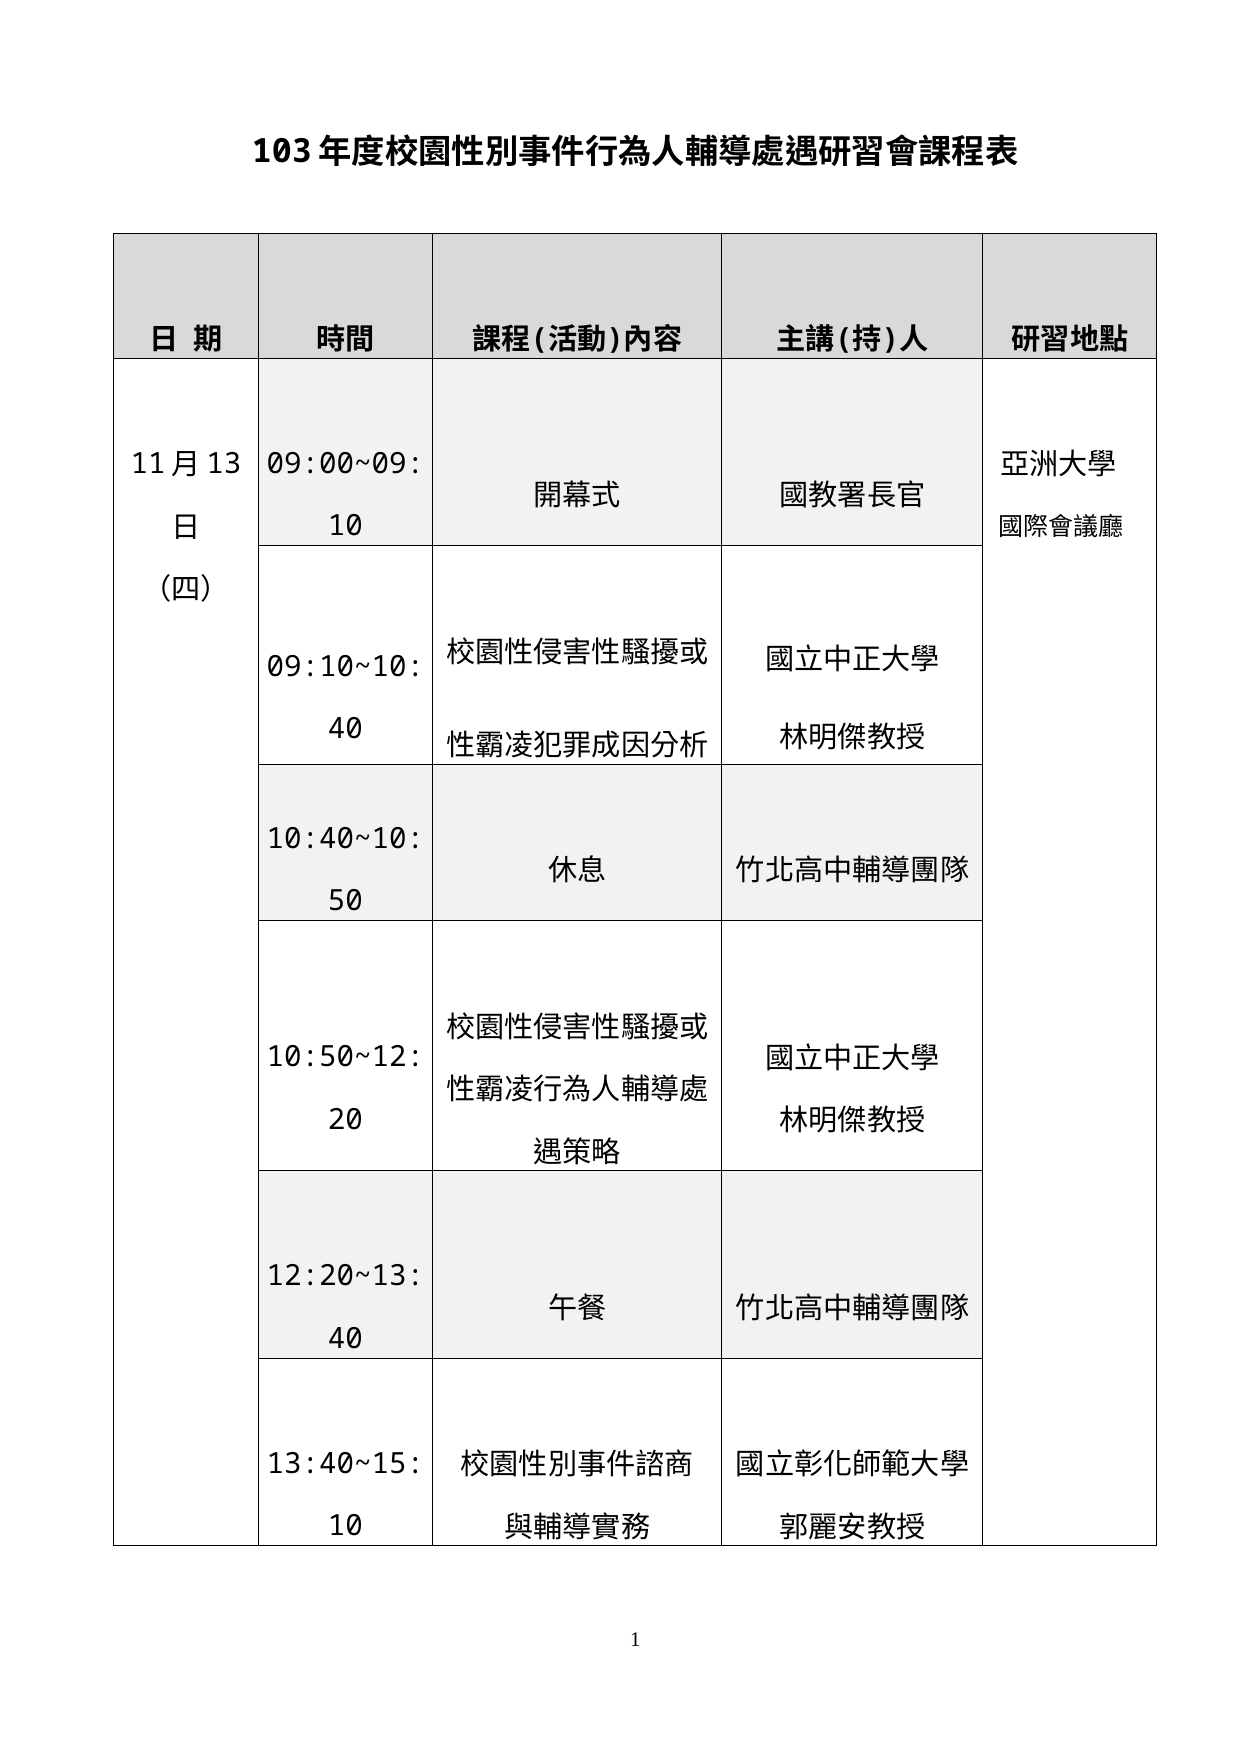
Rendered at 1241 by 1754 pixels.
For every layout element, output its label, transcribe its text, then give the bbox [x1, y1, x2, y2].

table_cell 13:40~15:10 [259, 1359, 432, 1545]
table_cell 國立中正大學 林明傑教授 [722, 546, 982, 764]
table_header 日 期 [114, 234, 258, 358]
table_cell 10:40~10:50 [259, 765, 432, 920]
table_cell 校園性別事件諮商 與輔導實務 [433, 1359, 721, 1545]
table_cell 校園性侵害性騷擾或 性霸凌犯罪成因分析 [433, 546, 721, 764]
table_cell 校園性侵害性騷擾或性霸凌行為人輔導處遇策略 [433, 921, 721, 1170]
text 103年度校園性別事件行為人輔導處遇研習會課程表 [103, 108, 1167, 170]
table_cell 10:50~12:20 [259, 921, 432, 1170]
table_cell 09:10~10:40 [259, 546, 432, 764]
table_header 主講(持)人 [722, 234, 982, 358]
table_cell 亞洲大學 國際會議廳 [983, 359, 1156, 1545]
table_header 研習地點 [983, 234, 1156, 358]
table_cell 國教署長官 [722, 359, 982, 545]
table_header 時間 [259, 234, 432, 358]
table_cell 國立中正大學 林明傑教授 [722, 921, 982, 1170]
table_cell 午餐 [433, 1171, 721, 1358]
table_cell 竹北高中輔導團隊 [722, 1171, 982, 1358]
table_cell 國立彰化師範大學郭麗安教授 [722, 1359, 982, 1545]
table_cell 休息 [433, 765, 721, 920]
table_cell 竹北高中輔導團隊 [722, 765, 982, 920]
table_cell 11月13日 （四） [114, 359, 258, 1545]
table_cell 開幕式 [433, 359, 721, 545]
table_header 課程(活動)內容 [433, 234, 721, 358]
table_cell 12:20~13:40 [259, 1171, 432, 1358]
table_cell 09:00~09:10 [259, 359, 432, 545]
